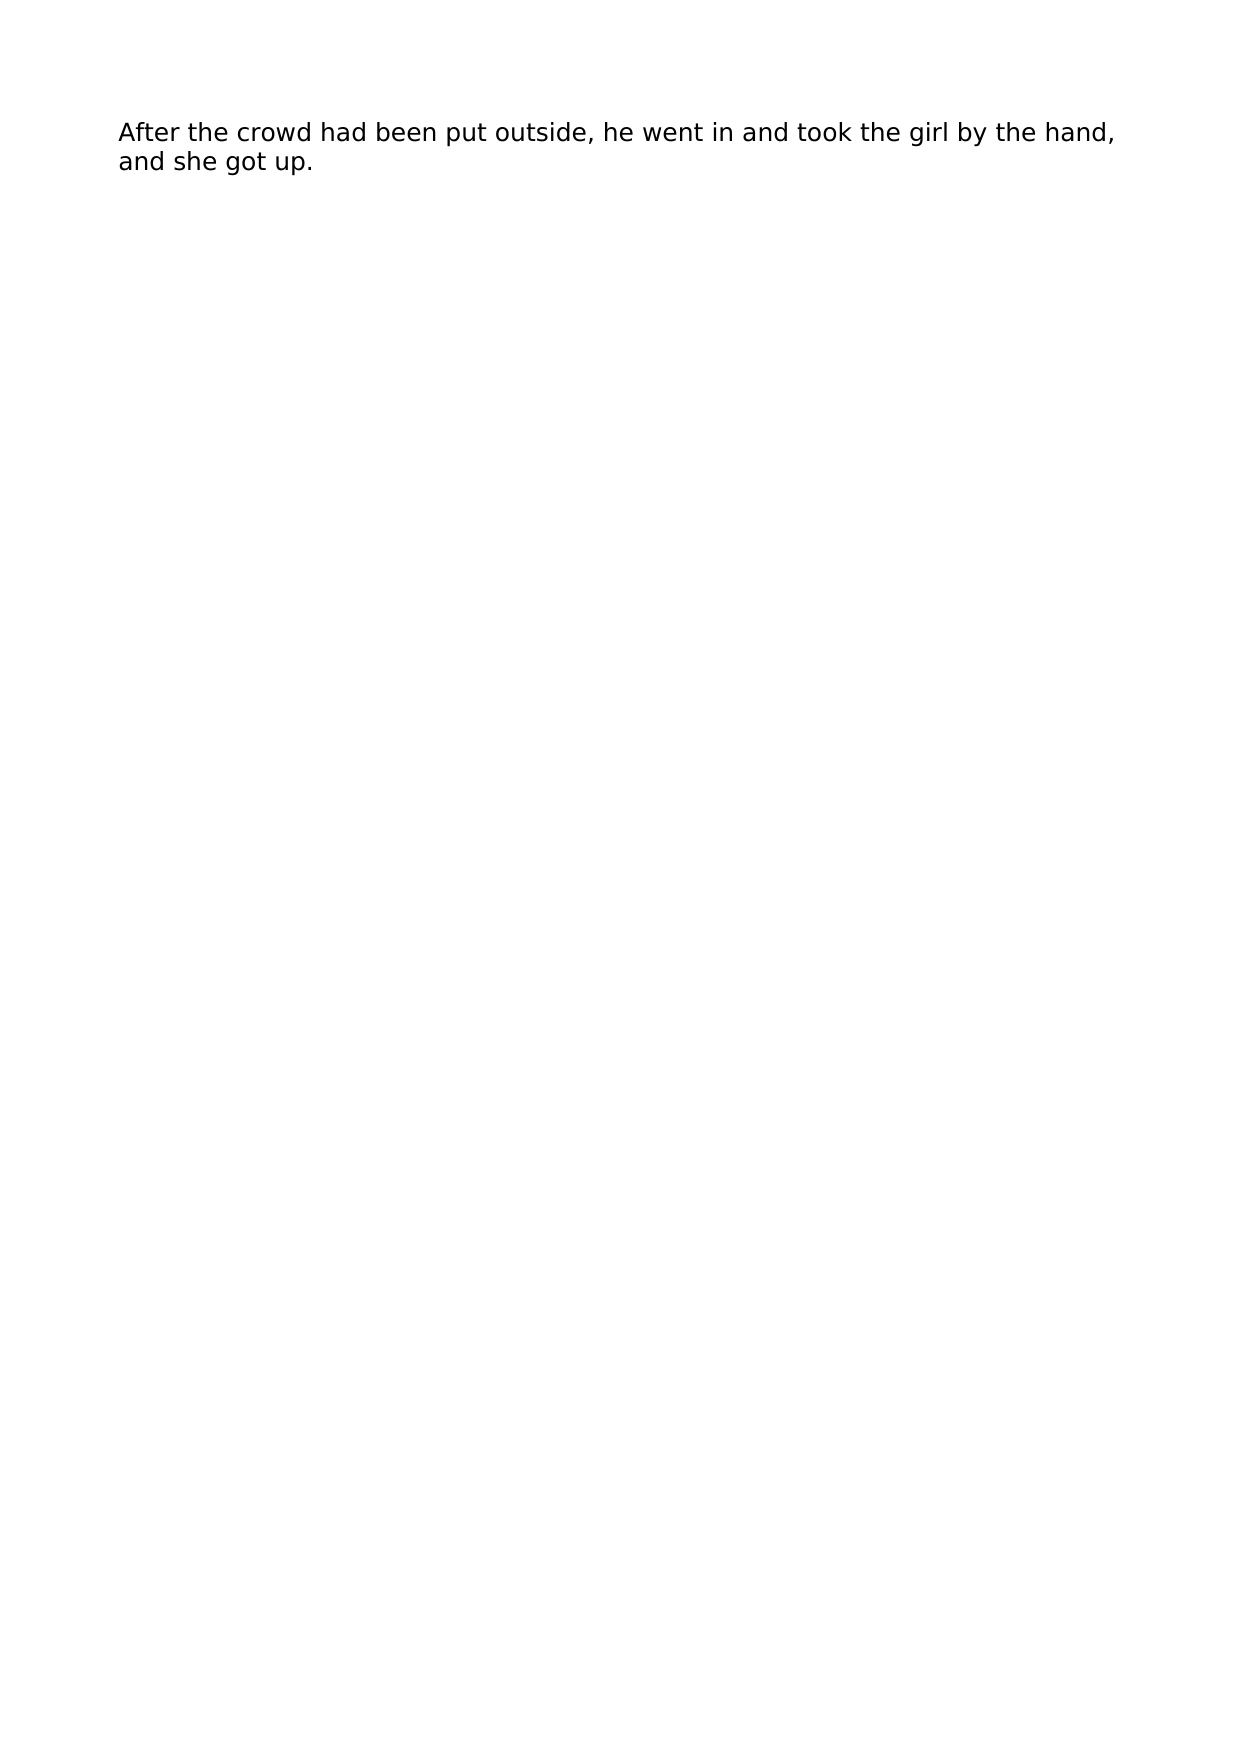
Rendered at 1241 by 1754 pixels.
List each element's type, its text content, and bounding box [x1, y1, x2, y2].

text After the crowd had been put outside, he went in and took the girl by the hand, and she got up. [118, 118, 1122, 176]
